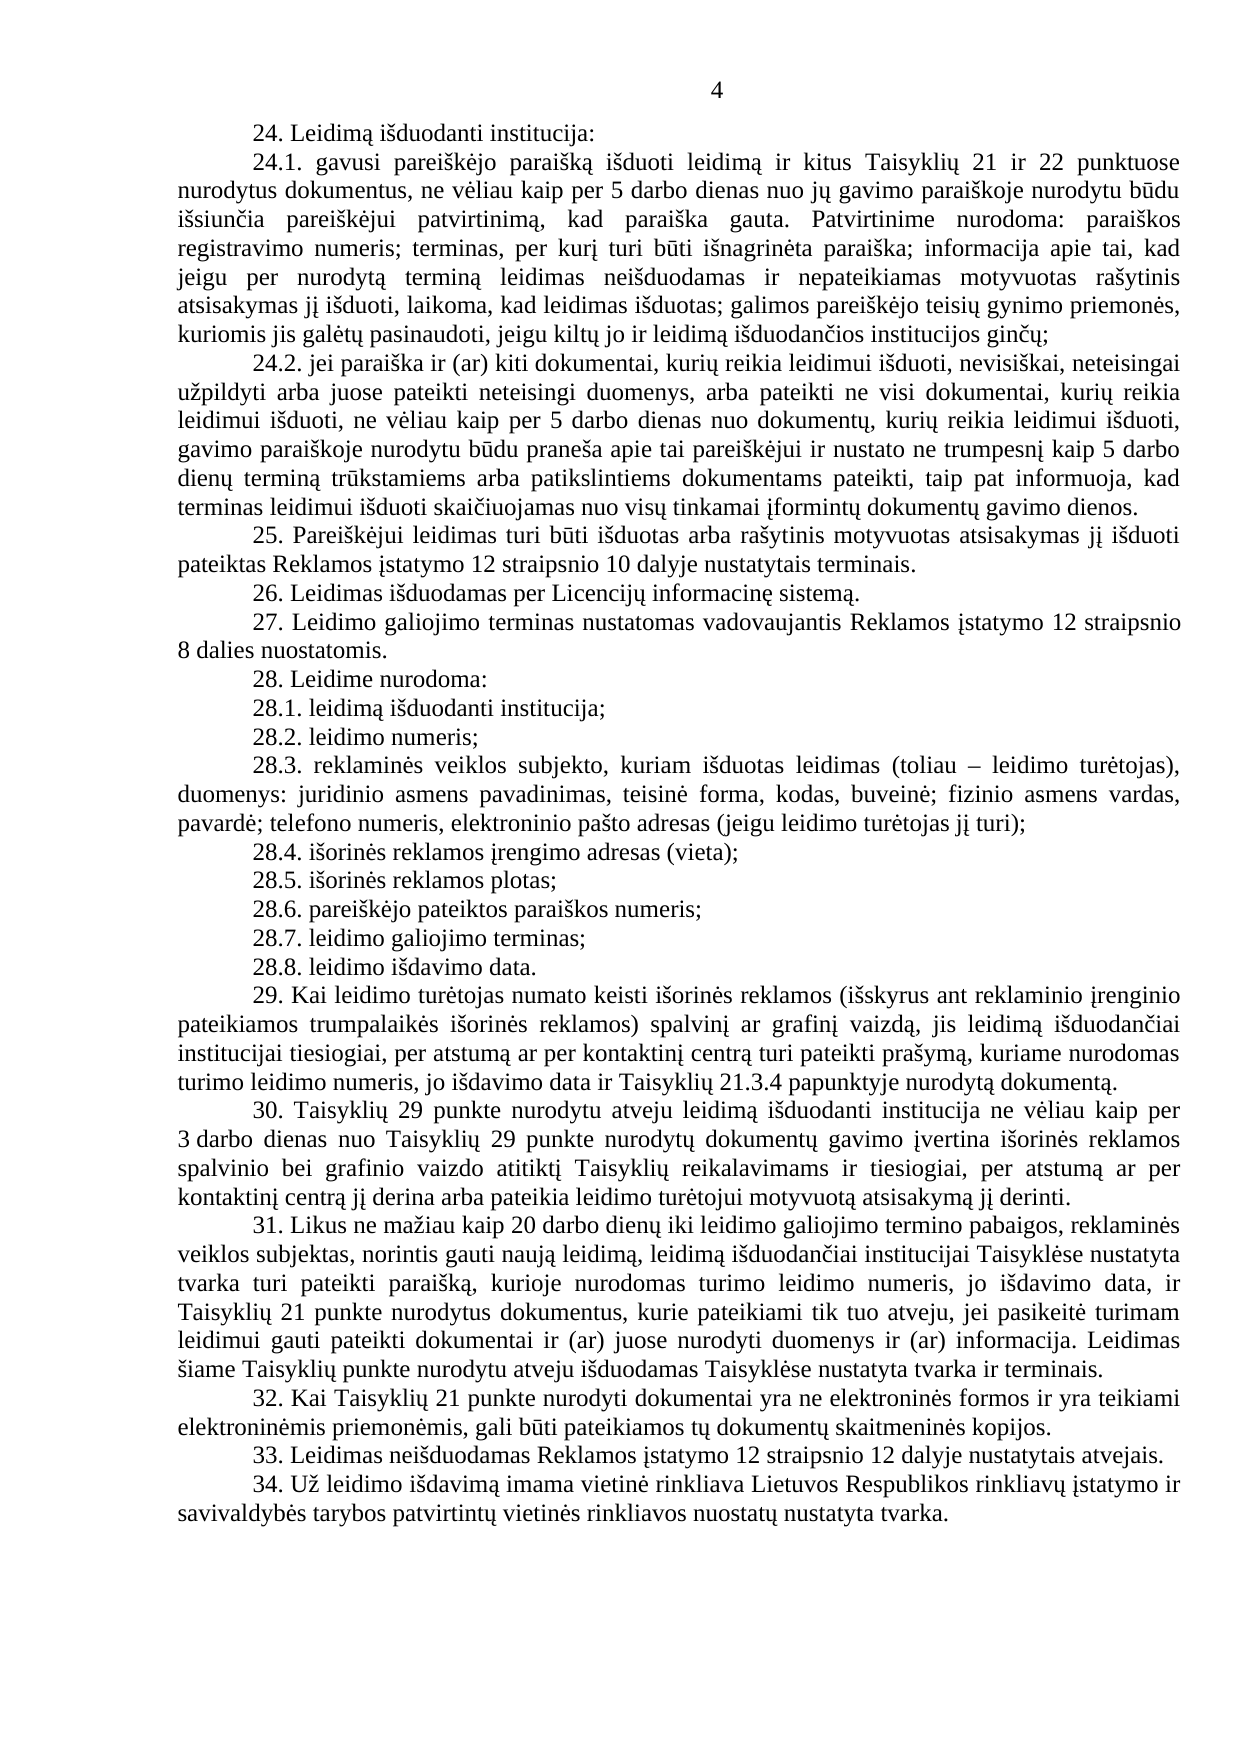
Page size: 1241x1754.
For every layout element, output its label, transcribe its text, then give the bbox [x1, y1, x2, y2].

text 31. Likus ne mažiau kaip 20 darbo dienų iki leidimo galiojimo termino pabaigos, reklaminės veiklos subjektas, norintis gauti naują leidimą, leidimą išduodančiai institucijai Taisyklėse nustatyta tvarka turi pateikti paraišką, kurioje nurodomas turimo leidimo numeris, jo išdavimo data, ir Taisyklių 21 punkte nurodytus dokumentus, kurie pateikiami tik tuo atveju, jei pasikeitė turimam leidimui gauti pateikti dokumentai ir (ar) juose nurodyti duomenys ir (ar) informacija. Leidimas šiame Taisyklių punkte nurodytu atveju išduodamas Taisyklėse nustatyta tvarka ir terminais. [177, 1211, 1181, 1383]
text 30. Taisyklių 29 punkte nurodytu atveju leidimą išduodanti institucija ne vėliau kaip per 3 darbo dienas nuo Taisyklių 29 punkte nurodytų dokumentų gavimo įvertina išorinės reklamos spalvinio bei grafinio vaizdo atitiktį Taisyklių reikalavimams ir tiesiogiai, per atstumą ar per kontaktinį centrą jį derina arba pateikia leidimo turėtojui motyvuotą atsisakymą jį derinti. [177, 1096, 1181, 1211]
text 28.3. reklaminės veiklos subjekto, kuriam išduotas leidimas (toliau – leidimo turėtojas), duomenys: juridinio asmens pavadinimas, teisinė forma, kodas, buveinė; fizinio asmens vardas, pavardė; telefono numeris, elektroninio pašto adresas (jeigu leidimo turėtojas jį turi); [177, 751, 1181, 837]
text 28.6. pareiškėjo pateiktos paraiškos numeris; [177, 894, 1181, 923]
text 28.4. išorinės reklamos įrengimo adresas (vieta); [177, 837, 1181, 866]
text 28. Leidime nurodoma: [177, 664, 1181, 693]
text 26. Leidimas išduodamas per Licencijų informacinę sistemą. [177, 578, 1181, 607]
text 28.5. išorinės reklamos plotas; [177, 866, 1181, 894]
text 28.8. leidimo išdavimo data. [177, 952, 1181, 981]
text 28.1. leidimą išduodanti institucija; [177, 693, 1181, 722]
text 34. Už leidimo išdavimą imama vietinė rinkliava Lietuvos Respublikos rinkliavų įstatymo ir savivaldybės tarybos patvirtintų vietinės rinkliavos nuostatų nustatyta tvarka. [177, 1469, 1181, 1527]
text 32. Kai Taisyklių 21 punkte nurodyti dokumentai yra ne elektroninės formos ir yra teikiami elektroninėmis priemonėmis, gali būti pateikiamos tų dokumentų skaitmeninės kopijos. [177, 1383, 1181, 1441]
text 24. Leidimą išduodanti institucija: [177, 118, 1181, 147]
text 33. Leidimas neišduodamas Reklamos įstatymo 12 straipsnio 12 dalyje nustatytais atvejais. [177, 1441, 1181, 1469]
text 28.2. leidimo numeris; [177, 722, 1181, 751]
text 24.1. gavusi pareiškėjo paraišką išduoti leidimą ir kitus Taisyklių 21 ir 22 punktuose nurodytus dokumentus, ne vėliau kaip per 5 darbo dienas nuo jų gavimo paraiškoje nurodytu būdu išsiunčia pareiškėjui patvirtinimą, kad paraiška gauta. Patvirtinime nurodoma: paraiškos registravimo numeris; terminas, per kurį turi būti išnagrinėta paraiška; informacija apie tai, kad jeigu per nurodytą terminą leidimas neišduodamas ir nepateikiamas motyvuotas rašytinis atsisakymas jį išduoti, laikoma, kad leidimas išduotas; galimos pareiškėjo teisių gynimo priemonės, kuriomis jis galėtų pasinaudoti, jeigu kiltų jo ir leidimą išduodančios institucijos ginčų; [177, 147, 1181, 348]
text 28.7. leidimo galiojimo terminas; [177, 923, 1181, 952]
text 29. Kai leidimo turėtojas numato keisti išorinės reklamos (išskyrus ant reklaminio įrenginio pateikiamos trumpalaikės išorinės reklamos) spalvinį ar grafinį vaizdą, jis leidimą išduodančiai institucijai tiesiogiai, per atstumą ar per kontaktinį centrą turi pateikti prašymą, kuriame nurodomas turimo leidimo numeris, jo išdavimo data ir Taisyklių 21.3.4 papunktyje nurodytą dokumentą. [177, 981, 1181, 1096]
text 27. Leidimo galiojimo terminas nustatomas vadovaujantis Reklamos įstatymo 12 straipsnio 8 dalies nuostatomis. [177, 607, 1181, 664]
text 24.2. jei paraiška ir (ar) kiti dokumentai, kurių reikia leidimui išduoti, nevisiškai, neteisingai užpildyti arba juose pateikti neteisingi duomenys, arba pateikti ne visi dokumentai, kurių reikia leidimui išduoti, ne vėliau kaip per 5 darbo dienas nuo dokumentų, kurių reikia leidimui išduoti, gavimo paraiškoje nurodytu būdu praneša apie tai pareiškėjui ir nustato ne trumpesnį kaip 5 darbo dienų terminą trūkstamiems arba patikslintiems dokumentams pateikti, taip pat informuoja, kad terminas leidimui išduoti skaičiuojamas nuo visų tinkamai įformintų dokumentų gavimo dienos. [177, 348, 1181, 521]
text 25. Pareiškėjui leidimas turi būti išduotas arba rašytinis motyvuotas atsisakymas jį išduoti pateiktas Reklamos įstatymo 12 straipsnio 10 dalyje nustatytais terminais. [177, 521, 1181, 578]
